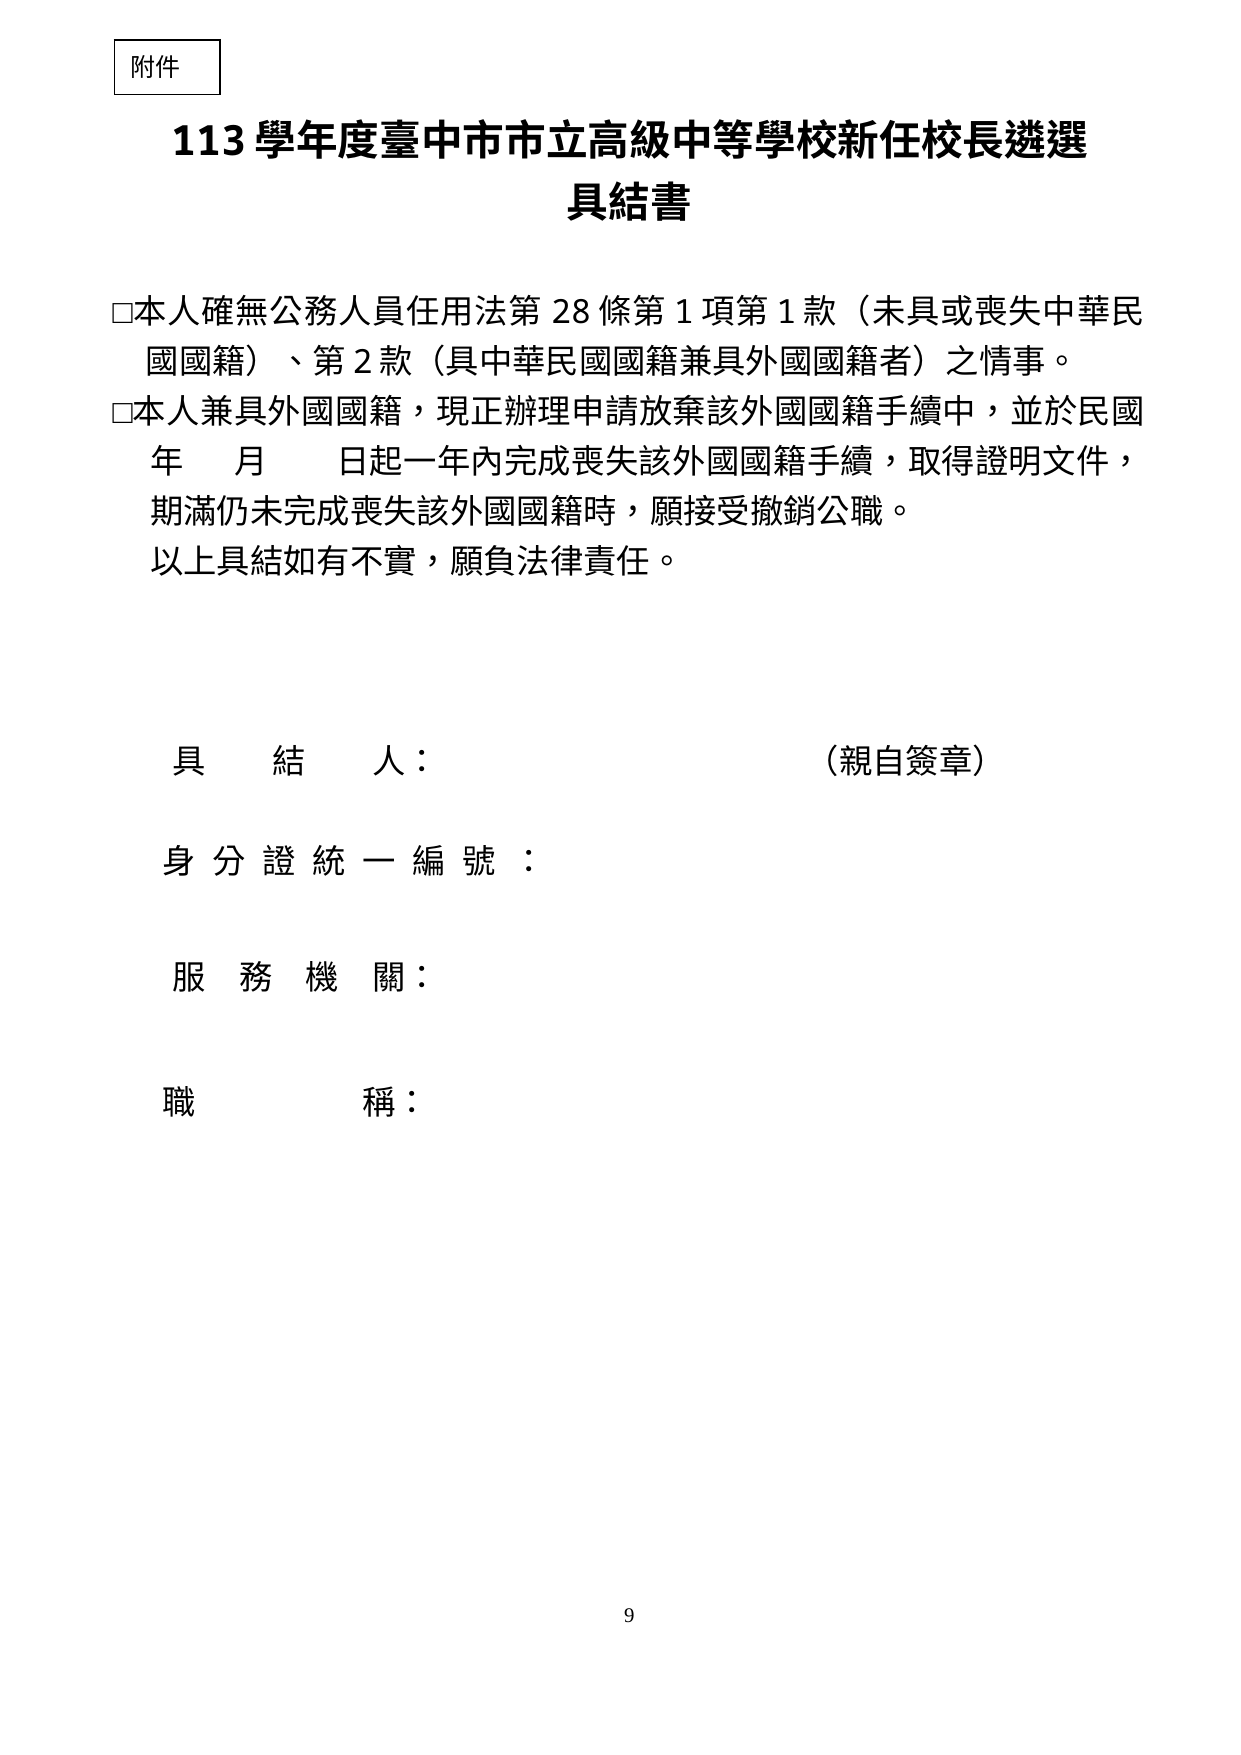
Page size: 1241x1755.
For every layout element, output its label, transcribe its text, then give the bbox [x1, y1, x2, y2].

text 服 務 機 關： [112, 933, 1146, 996]
text [115, 41, 219, 94]
text 以上具結如有不實，願負法律責任。 [150, 533, 1146, 583]
text 附件三 [130, 48, 204, 86]
text □本人確無公務人員任用法第28條第1項第1款（未具或喪失中華民國國籍）、第2款（具中華民國國籍兼具外國國籍者）之情事。 [112, 283, 1146, 383]
text 身 分 證 統 一 編 號 ： [112, 833, 1146, 883]
text 具結書 [112, 158, 1146, 221]
text 職 稱： [112, 1058, 1146, 1121]
text □本人兼具外國國籍，現正辦理申請放棄該外國國籍手續中，並於民國 年 月 日起一年內完成喪失該外國國籍手續，取得證明文件，期滿仍未完成喪失該外國國籍時，願接受撤銷公職。 [112, 383, 1146, 533]
text 113學年度臺中市市立高級中等學校新任校長遴選 [112, 96, 1146, 158]
text 具 結 人： （親自簽章） [112, 733, 1146, 783]
